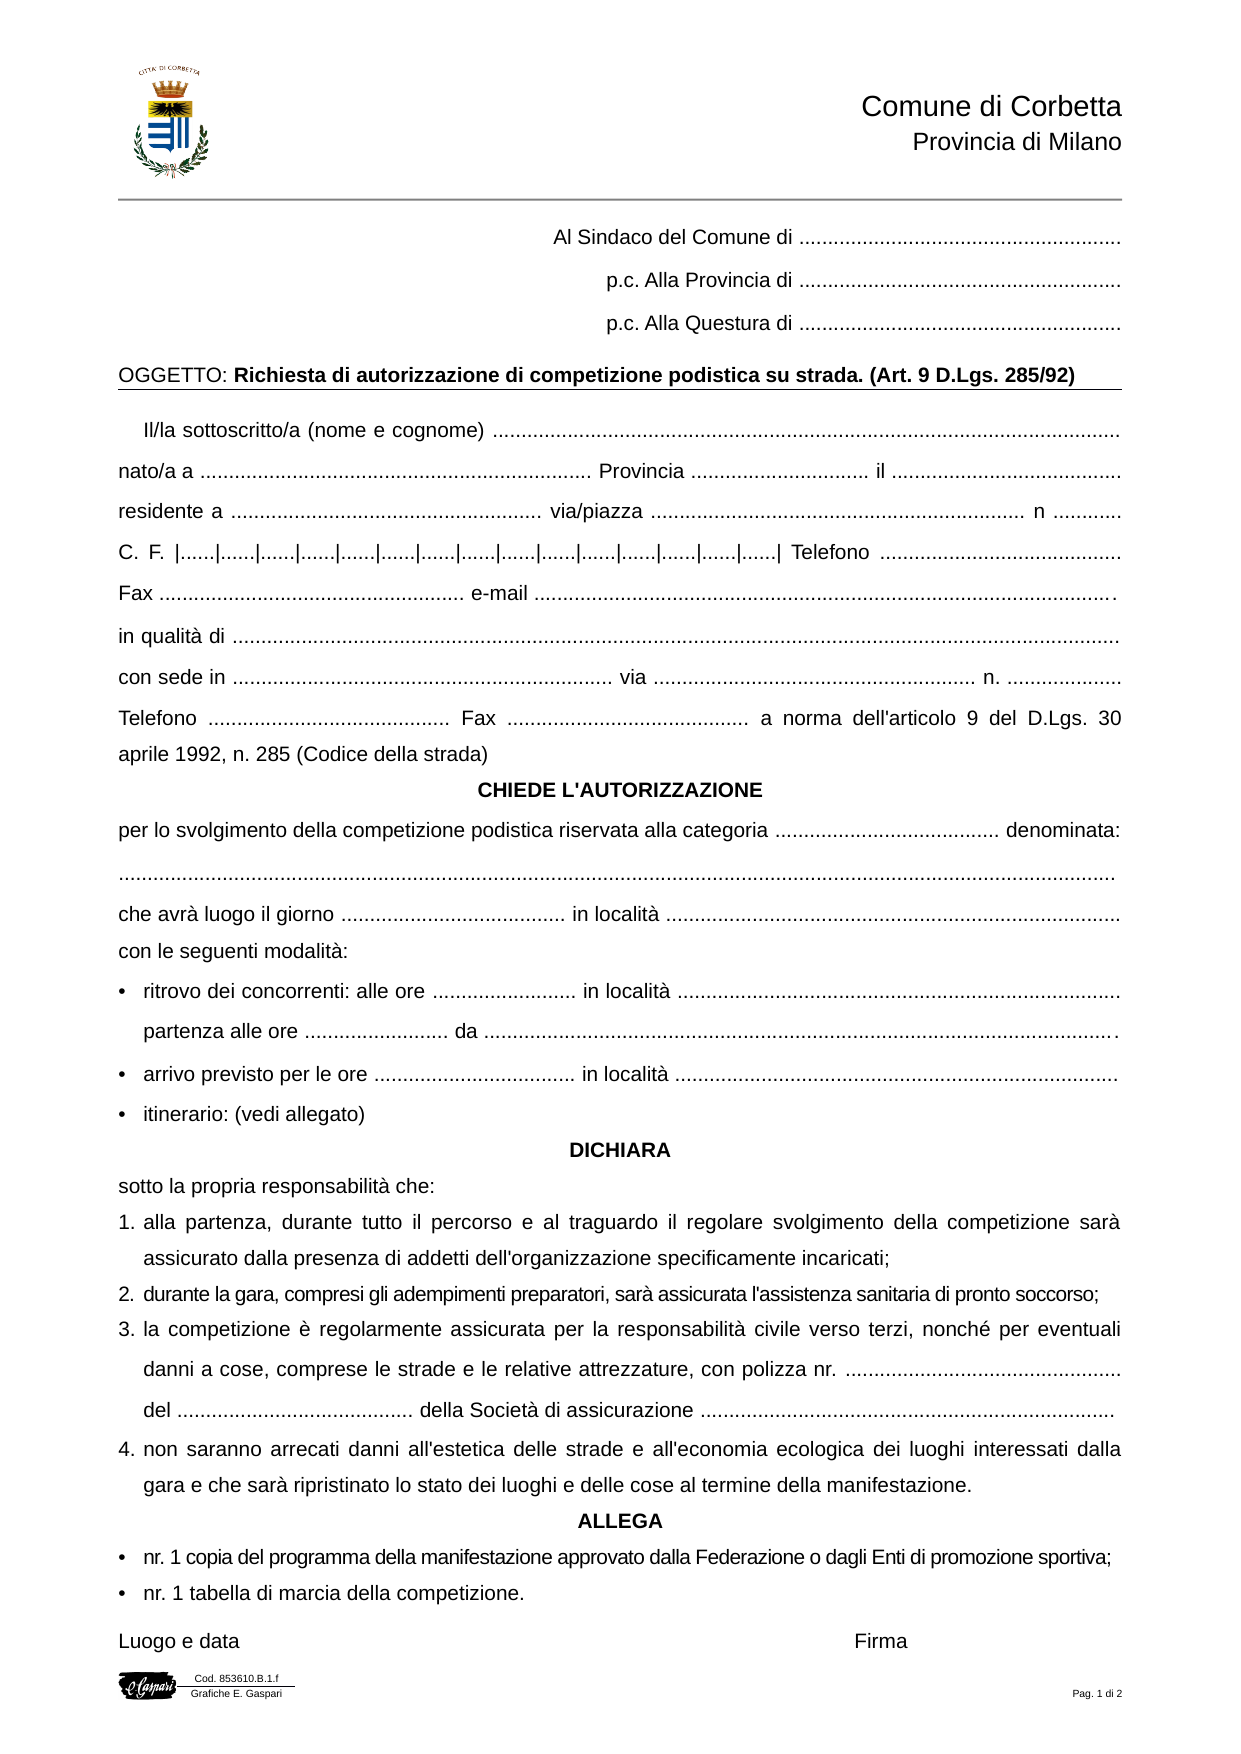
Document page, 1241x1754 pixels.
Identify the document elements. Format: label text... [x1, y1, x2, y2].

text Provincia di Milano [224, 127, 1122, 156]
text ............................................................................................................................................................................. che avrà luogo il giorno ....................................... in località ............................................................................... con le seguenti modalità: [118, 857, 1122, 963]
text DICHIARA [118, 1138, 1122, 1162]
text per lo svolgimento della competizione podistica riservata alla categoria ....................................... denominata: [118, 814, 1122, 843]
text CHIEDE L'AUTORIZZAZIONE [118, 778, 1122, 802]
text • ritrovo dei concorrenti: alle ore ......................... in località ............................................................................. partenza alle ore ......................... da .............................................................................................................. [118, 975, 1122, 1044]
text 1. alla partenza, durante tutto il percorso e al traguardo il regolare svolgimento della competizione sarà assicurato dalla presenza di addetti dell'organizzazione specificamente incaricati; [118, 1209, 1122, 1269]
text Al Sindaco del Comune di ........................................................ [546, 221, 1122, 250]
text • arrivo previsto per le ore ................................... in località ............................................................................. [118, 1058, 1122, 1087]
picture [122, 58, 224, 189]
text Il/la sottoscritto/a (nome e cognome) ............................................................................................................. nato/a a .................................................................... Provincia ............................... il ........................................ residente a ...................................................... via/piazza ................................................................. n ............ C. F. |......|......|......|......|......|......|......|......|......|......|......|......|......|......|......| Telefono .......................................... Fax ..................................................... e-mail ..................................................................................................... [118, 414, 1122, 606]
text in qualità di .......................................................................................................................................................... con sede in .................................................................. via ........................................................ n. .................... Telefono .......................................... Fax .......................................... a norma dell'articolo 9 del D.Lgs. 30 aprile 1992, n. 285 (Codice della strada) [118, 620, 1122, 766]
text p.c. Alla Questura di ........................................................ [546, 307, 1122, 336]
text p.c. Alla Provincia di ........................................................ [546, 264, 1122, 293]
text Comune di Corbetta [224, 89, 1122, 122]
text 3. la competizione è regolarmente assicurata per la responsabilità civile verso terzi, nonché per eventuali danni a cose, comprese le strade e le relative attrezzature, con polizza nr. ................................................ del ......................................... della Società di assicurazione ........................................................................ [118, 1317, 1122, 1423]
text ALLEGA [118, 1509, 1122, 1533]
text • itinerario: (vedi allegato) [118, 1102, 1122, 1126]
text Luogo e data Firma [118, 1629, 1122, 1653]
text 2. durante la gara, compresi gli adempimenti preparatori, sarà assicurata l'assistenza sanitaria di pronto soccorso; [118, 1281, 1122, 1305]
text sotto la propria responsabilità che: [118, 1173, 1122, 1197]
text 4. non saranno arrecati danni all'estetica delle strade e all'economia ecologica dei luoghi interessati dalla gara e che sarà ripristinato lo stato dei luoghi e delle cose al termine della manifestazione. [118, 1437, 1122, 1497]
text OGGETTO: Richiesta di autorizzazione di competizione podistica su strada. (Art. 9 D.Lgs. 285/92) [118, 363, 1122, 389]
text • nr. 1 copia del programma della manifestazione approvato dalla Federazione o dagli Enti di promozione sportiva; [118, 1545, 1122, 1569]
text • nr. 1 tabella di marcia della competizione. [118, 1581, 1122, 1605]
picture [118, 1671, 177, 1700]
